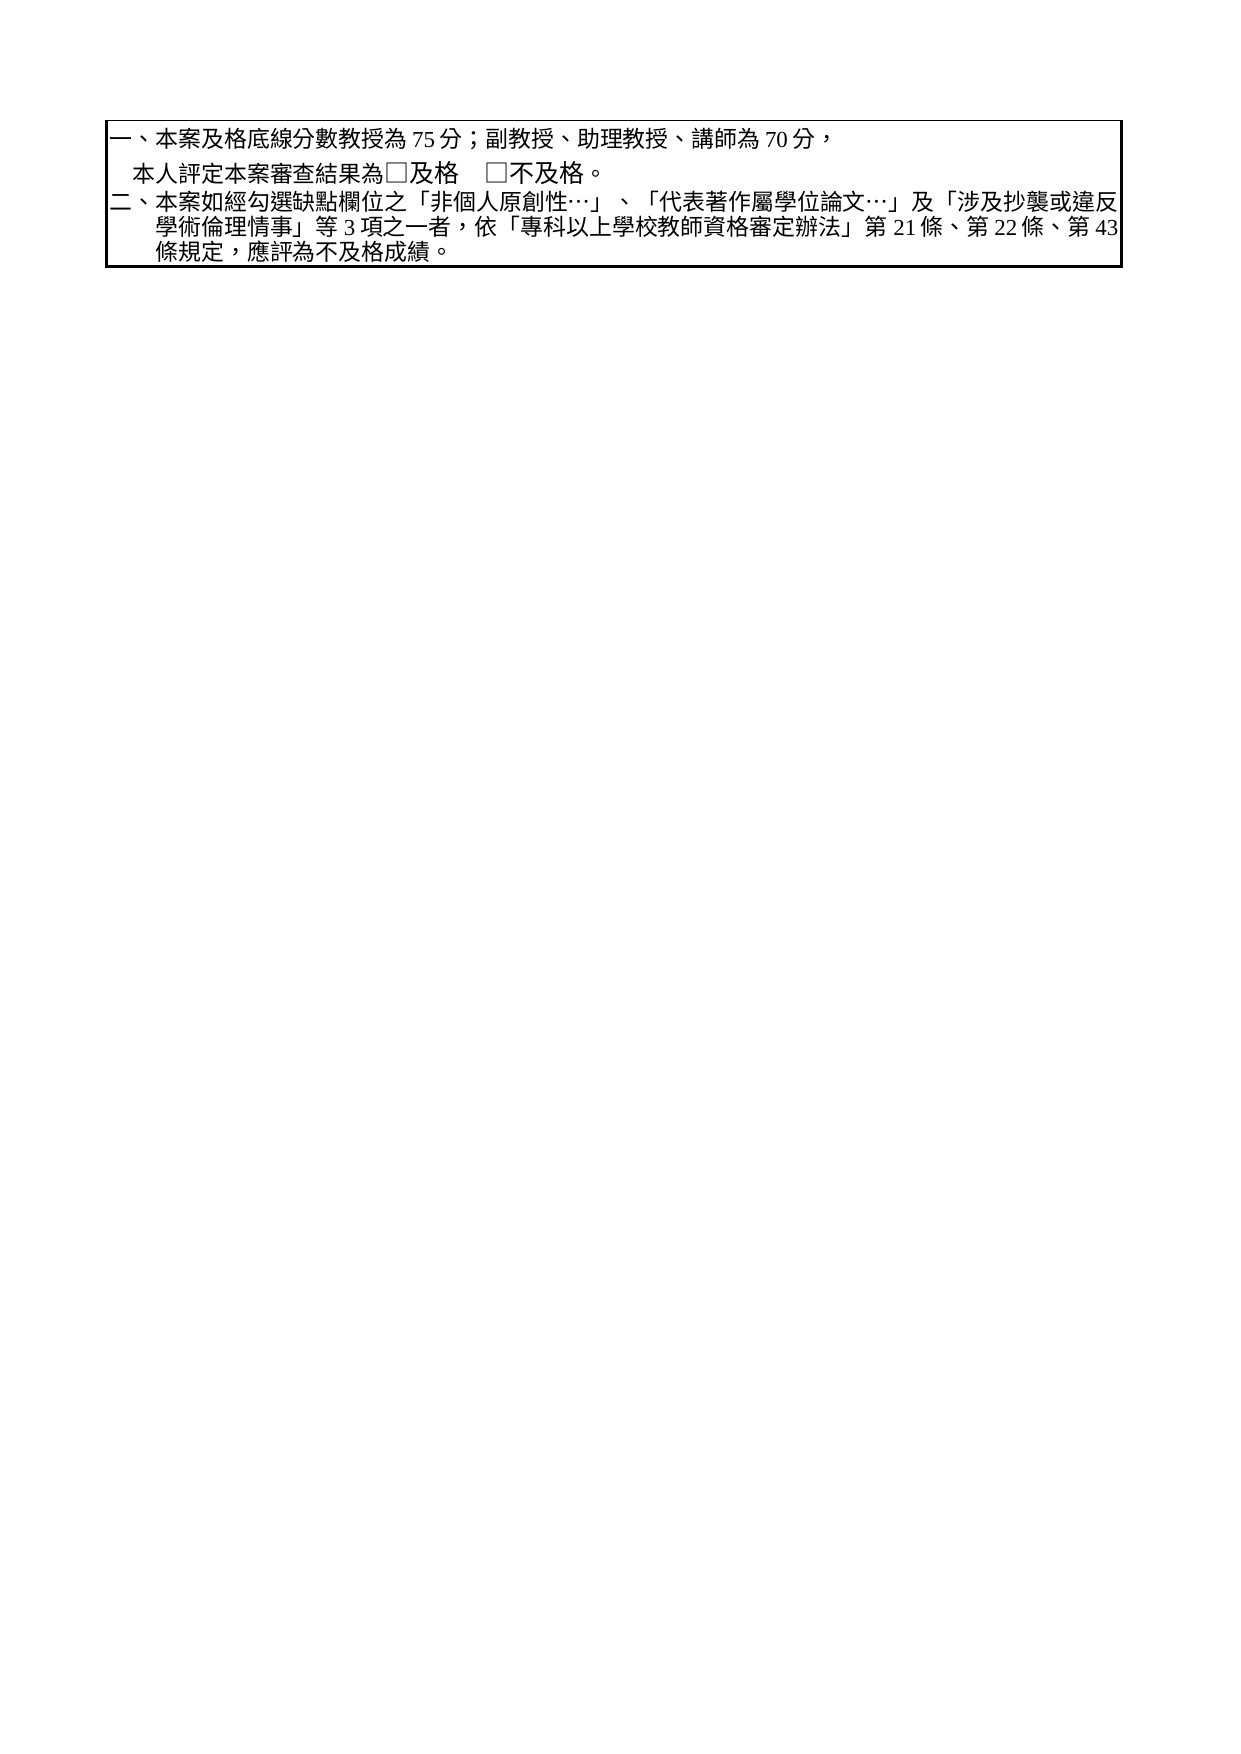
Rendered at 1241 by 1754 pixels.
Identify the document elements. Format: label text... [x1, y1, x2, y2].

table_cell 一、本案及格底線分數教授為75分；副教授、助理教授、講師為70分， 本人評定本案審查結果為□及格 □不及格。 二、本案如經勾選缺點欄位之「非個人原創性…」、「代表著作屬學位論文…」及「涉及抄襲或違反學術倫理情事」等3項之一者，依「專科以上學校教師資格審定辦法」第21條、第22條、第43條規定，應評為不及格成績。 [108, 121, 1120, 265]
